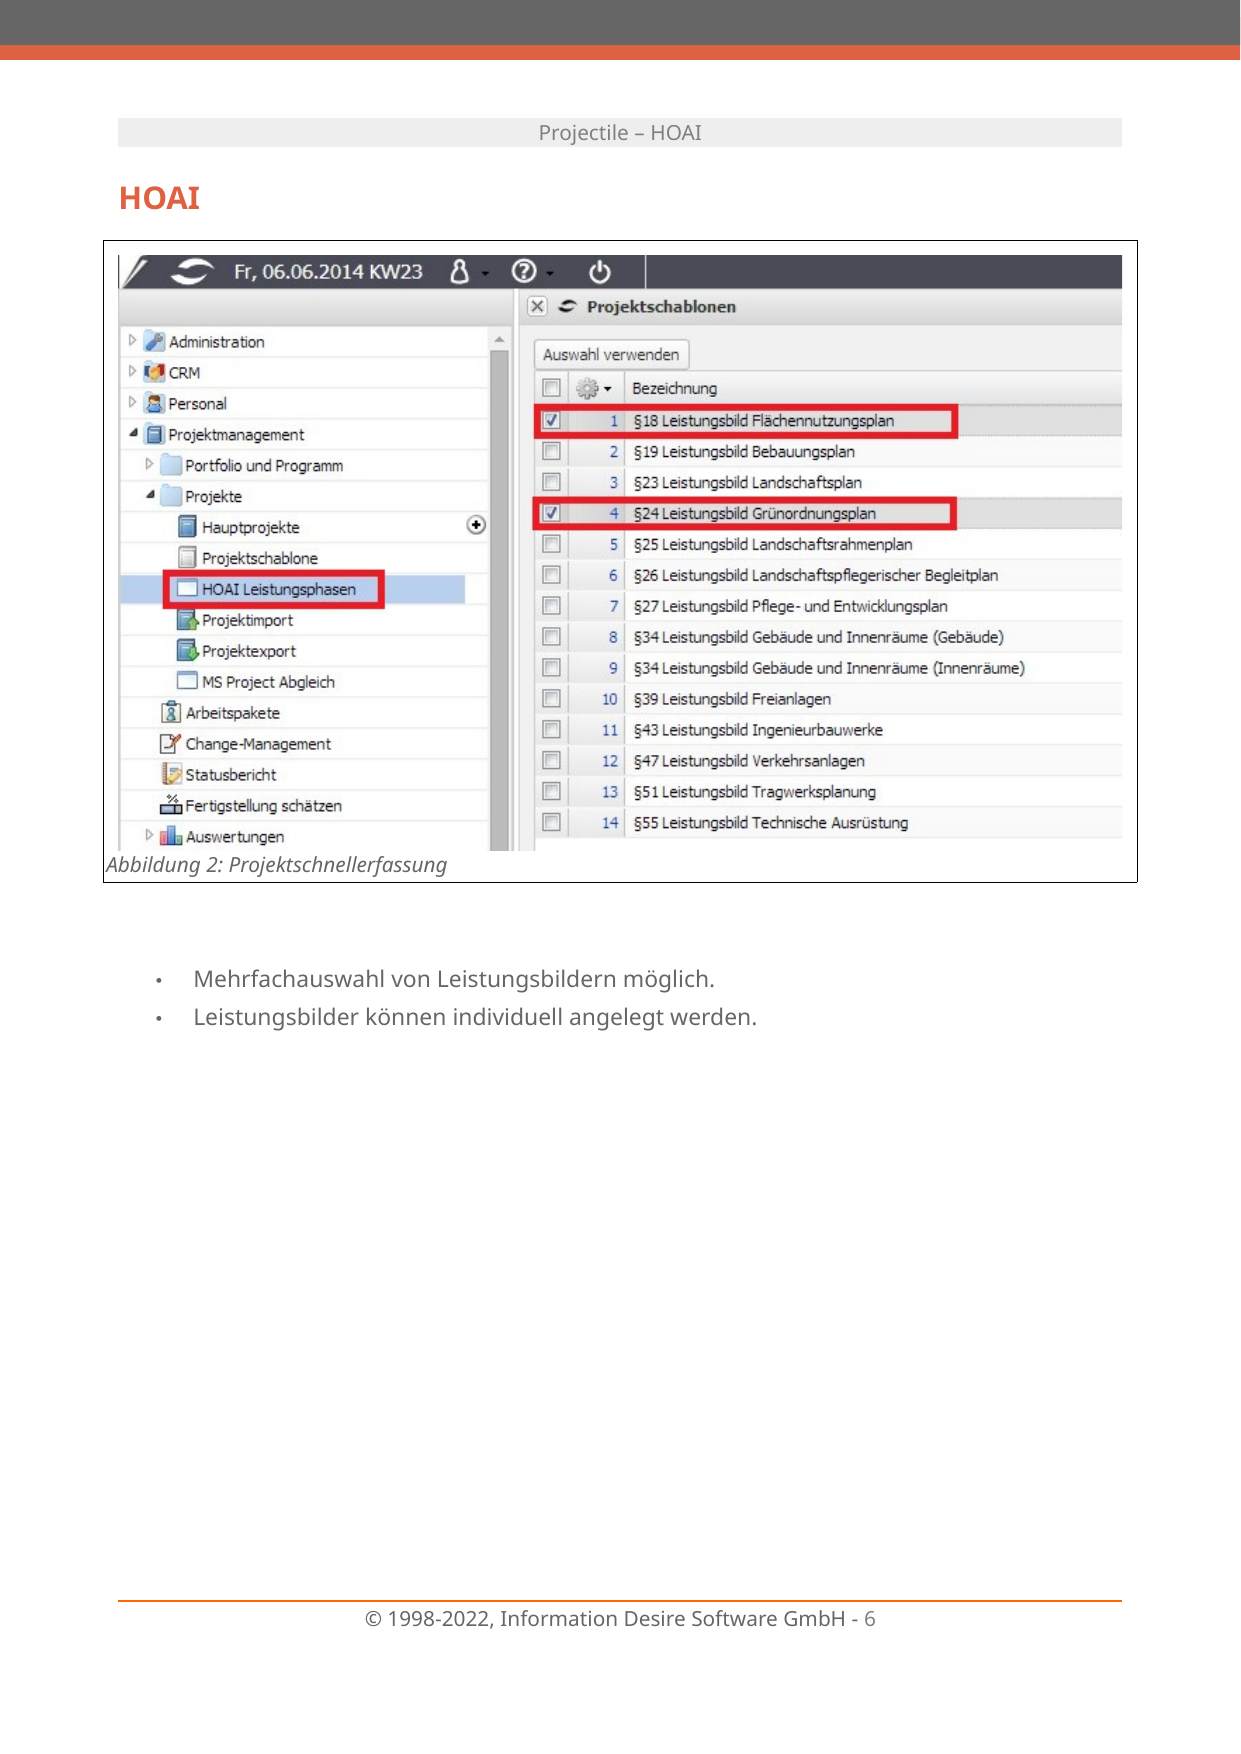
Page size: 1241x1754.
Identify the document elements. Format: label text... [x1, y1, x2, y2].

text Abbildung 2: Projektschnellerfassung [106, 255, 1134, 879]
subtitle HOAI [118, 176, 1122, 219]
list Mehrfachauswahl von Leistungsbildern möglich. [156, 963, 1122, 994]
picture [118, 255, 1123, 851]
list Leistungsbilder können individuell angelegt werden. [156, 1001, 1122, 1032]
